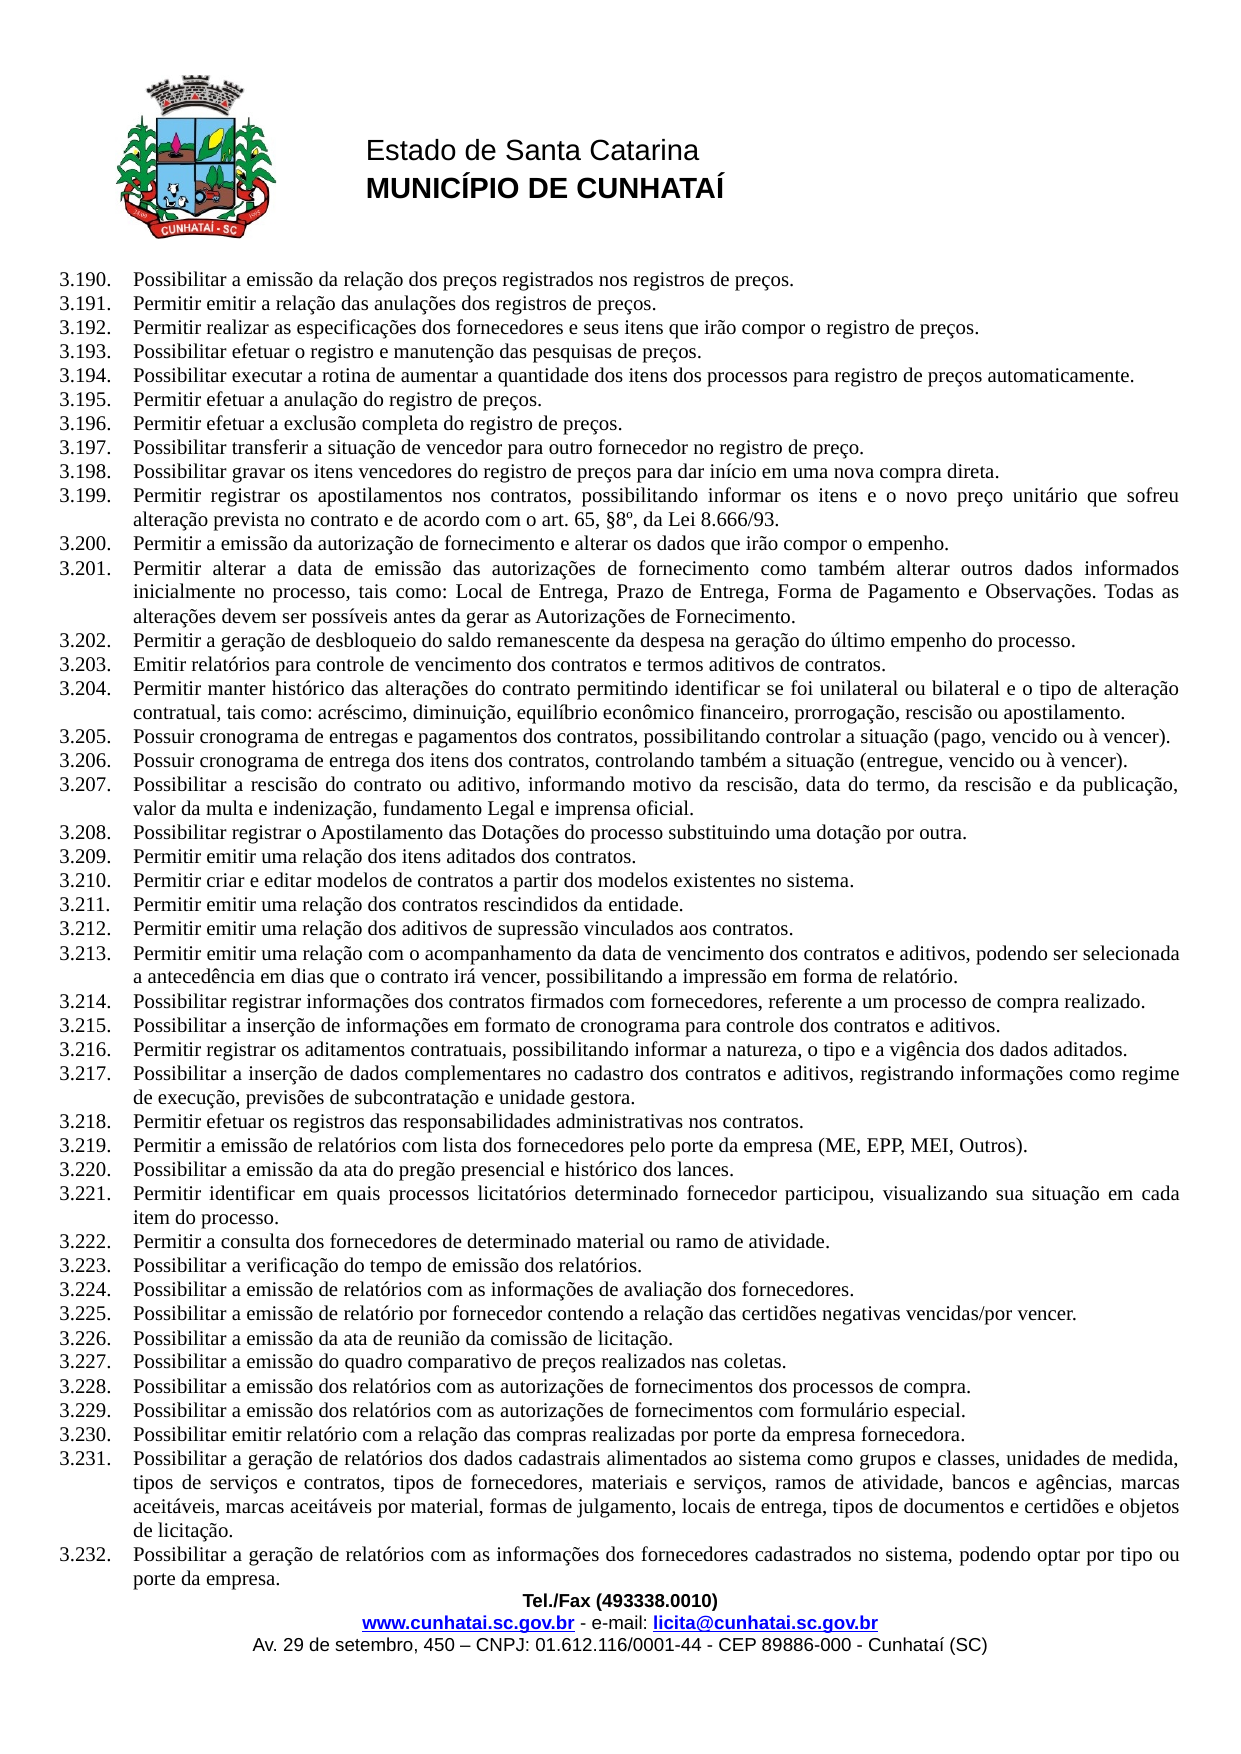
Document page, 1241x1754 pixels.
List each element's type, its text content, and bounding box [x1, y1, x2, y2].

list Permitir registrar os aditamentos contratuais, possibilitando informar a natureza, o tipo e a vigência dos dados aditados. [59, 1037, 1181, 1061]
list Permitir manter histórico das alterações do contrato permitindo identificar se foi unilateral ou bilateral e o tipo de alteração contratual, tais como: acréscimo, diminuição, equilíbrio econômico financeiro, prorrogação, rescisão ou apostilamento. [59, 676, 1181, 724]
list Possibilitar a geração de relatórios dos dados cadastrais alimentados ao sistema como grupos e classes, unidades de medida, tipos de serviços e contratos, tipos de fornecedores, materiais e serviços, ramos de atividade, bancos e agências, marcas aceitáveis, marcas aceitáveis por material, formas de julgamento, locais de entrega, tipos de documentos e certidões e objetos de licitação. [59, 1446, 1181, 1542]
list Emitir relatórios para controle de vencimento dos contratos e termos aditivos de contratos. [59, 652, 1181, 676]
list Permitir realizar as especificações dos fornecedores e seus itens que irão compor o registro de preços. [59, 315, 1181, 339]
list Possibilitar transferir a situação de vencedor para outro fornecedor no registro de preço. [59, 435, 1181, 459]
list Permitir alterar a data de emissão das autorizações de fornecimento como também alterar outros dados informados inicialmente no processo, tais como: Local de Entrega, Prazo de Entrega, Forma de Pagamento e Observações. Todas as alterações devem ser possíveis antes da gerar as Autorizações de Fornecimento. [59, 555, 1181, 628]
list Possibilitar a emissão do quadro comparativo de preços realizados nas coletas. [59, 1349, 1181, 1373]
list Possibilitar a emissão dos relatórios com as autorizações de fornecimentos com formulário especial. [59, 1398, 1181, 1422]
list Possibilitar a emissão de relatório por fornecedor contendo a relação das certidões negativas vencidas/por vencer. [59, 1301, 1181, 1325]
list Permitir emitir uma relação dos contratos rescindidos da entidade. [59, 892, 1181, 916]
list Permitir emitir uma relação dos aditivos de supressão vinculados aos contratos. [59, 916, 1181, 940]
list Permitir a geração de desbloqueio do saldo remanescente da despesa na geração do último empenho do processo. [59, 628, 1181, 652]
list Possibilitar registrar o Apostilamento das Dotações do processo substituindo uma dotação por outra. [59, 820, 1181, 844]
list Possibilitar a emissão dos relatórios com as autorizações de fornecimentos dos processos de compra. [59, 1373, 1181, 1398]
list Permitir registrar os apostilamentos nos contratos, possibilitando informar os itens e o novo preço unitário que sofreu alteração prevista no contrato e de acordo com o art. 65, §8º, da Lei 8.666/93. [59, 483, 1181, 531]
list Possibilitar executar a rotina de aumentar a quantidade dos itens dos processos para registro de preços automaticamente. [59, 363, 1181, 387]
list Possibilitar emitir relatório com a relação das compras realizadas por porte da empresa fornecedora. [59, 1422, 1181, 1446]
list Permitir identificar em quais processos licitatórios determinado fornecedor participou, visualizando sua situação em cada item do processo. [59, 1181, 1181, 1229]
list Permitir a consulta dos fornecedores de determinado material ou ramo de atividade. [59, 1229, 1181, 1253]
list Possuir cronograma de entregas e pagamentos dos contratos, possibilitando controlar a situação (pago, vencido ou à vencer). [59, 724, 1181, 748]
list Permitir a emissão da autorização de fornecimento e alterar os dados que irão compor o empenho. [59, 531, 1181, 555]
list Possibilitar a emissão da ata de reunião da comissão de licitação. [59, 1325, 1181, 1349]
list Possibilitar a inserção de dados complementares no cadastro dos contratos e aditivos, registrando informações como regime de execução, previsões de subcontratação e unidade gestora. [59, 1061, 1181, 1109]
list Possibilitar efetuar o registro e manutenção das pesquisas de preços. [59, 339, 1181, 363]
list Permitir emitir uma relação com o acompanhamento da data de vencimento dos contratos e aditivos, podendo ser selecionada a antecedência em dias que o contrato irá vencer, possibilitando a impressão em forma de relatório. [59, 940, 1181, 988]
list Permitir criar e editar modelos de contratos a partir dos modelos existentes no sistema. [59, 868, 1181, 892]
list Possuir cronograma de entrega dos itens dos contratos, controlando também a situação (entregue, vencido ou à vencer). [59, 748, 1181, 772]
list Possibilitar gravar os itens vencedores do registro de preços para dar início em uma nova compra direta. [59, 459, 1181, 483]
list Possibilitar a emissão de relatórios com as informações de avaliação dos fornecedores. [59, 1277, 1181, 1301]
list Possibilitar a geração de relatórios com as informações dos fornecedores cadastrados no sistema, podendo optar por tipo ou porte da empresa. [59, 1542, 1181, 1590]
list Possibilitar a emissão da relação dos preços registrados nos registros de preços. [59, 267, 1181, 291]
list Permitir a emissão de relatórios com lista dos fornecedores pelo porte da empresa (ME, EPP, MEI, Outros). [59, 1133, 1181, 1157]
list Permitir efetuar a anulação do registro de preços. [59, 387, 1181, 411]
list Permitir efetuar os registros das responsabilidades administrativas nos contratos. [59, 1109, 1181, 1133]
list Possibilitar registrar informações dos contratos firmados com fornecedores, referente a um processo de compra realizado. [59, 988, 1181, 1013]
list Permitir emitir uma relação dos itens aditados dos contratos. [59, 844, 1181, 868]
list Permitir emitir a relação das anulações dos registros de preços. [59, 291, 1181, 315]
list Possibilitar a rescisão do contrato ou aditivo, informando motivo da rescisão, data do termo, da rescisão e da publicação, valor da multa e indenização, fundamento Legal e imprensa oficial. [59, 772, 1181, 820]
list Possibilitar a emissão da ata do pregão presencial e histórico dos lances. [59, 1157, 1181, 1181]
list Permitir efetuar a exclusão completa do registro de preços. [59, 411, 1181, 435]
list Possibilitar a inserção de informações em formato de cronograma para controle dos contratos e aditivos. [59, 1013, 1181, 1037]
list Possibilitar a verificação do tempo de emissão dos relatórios. [59, 1253, 1181, 1277]
